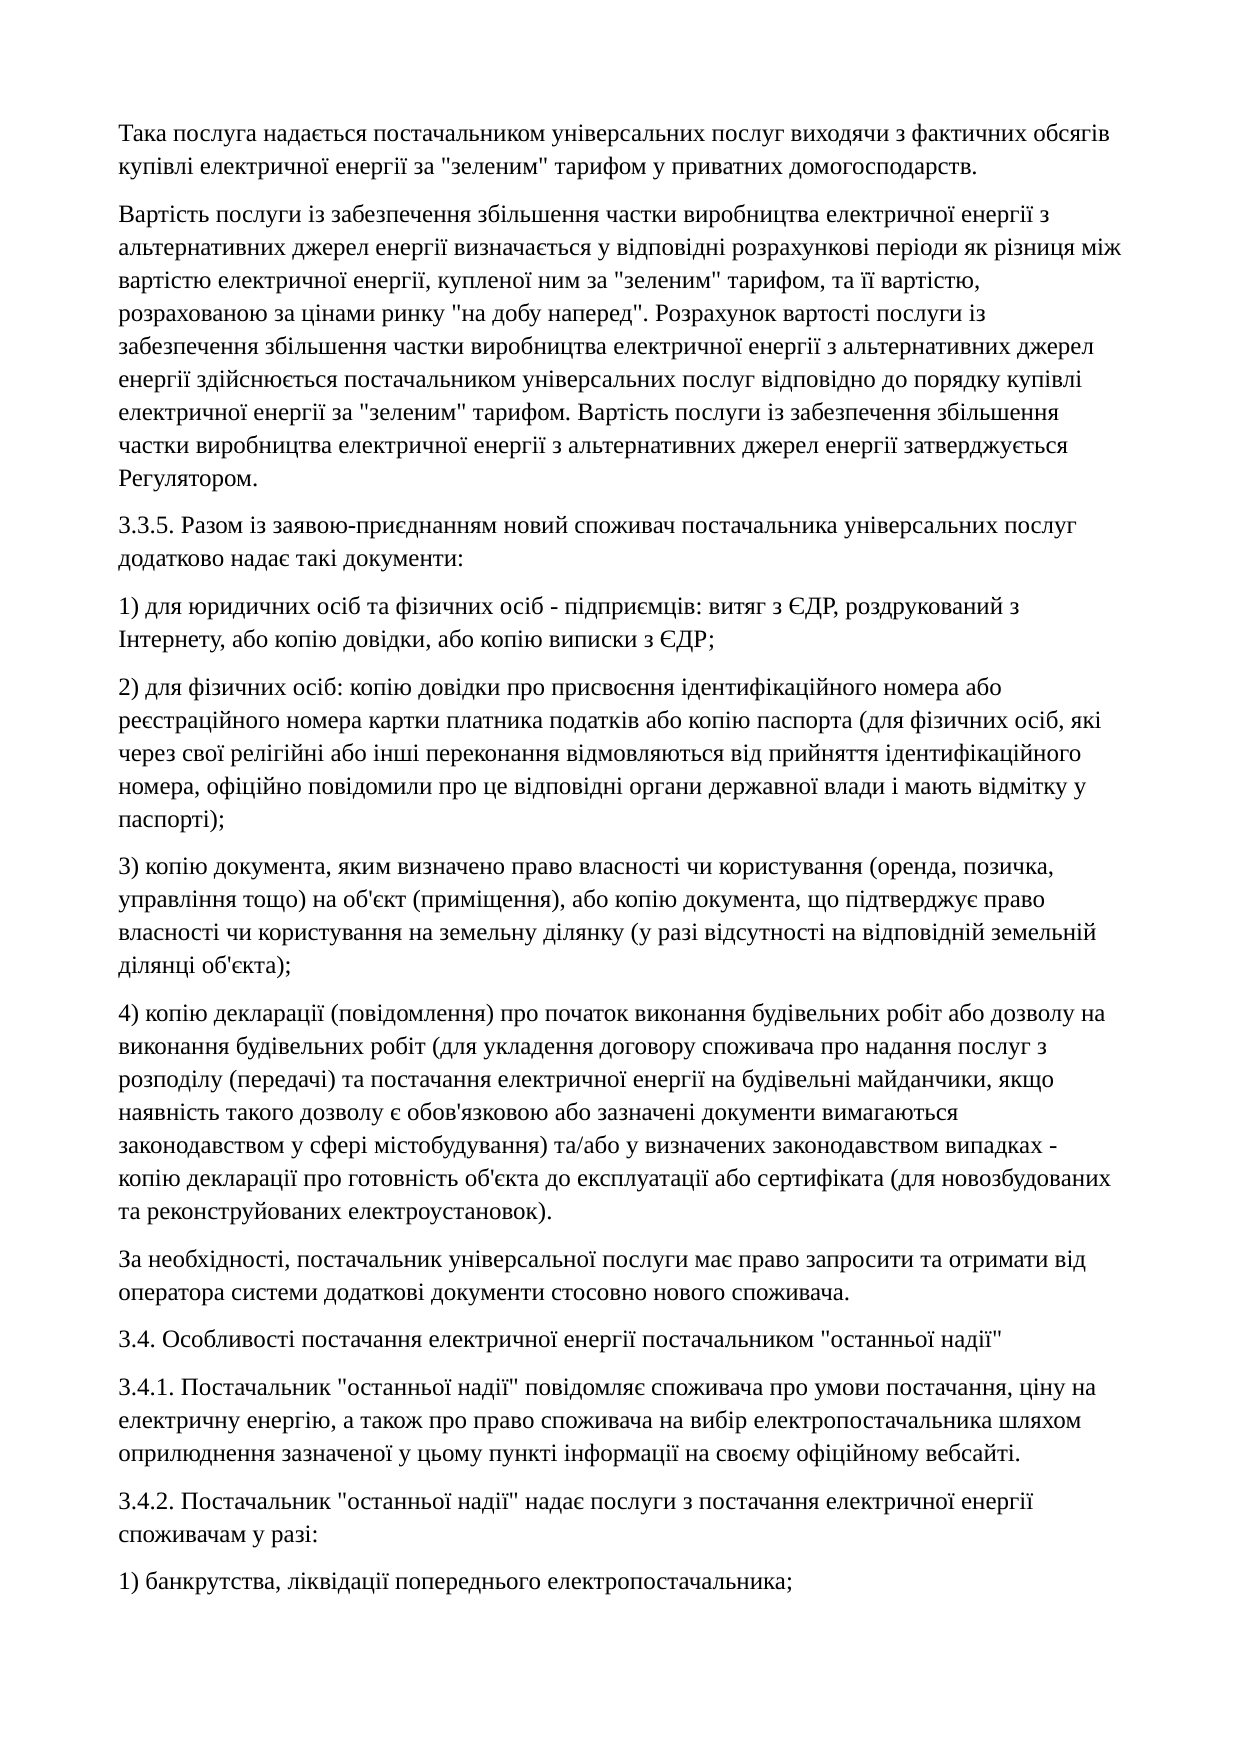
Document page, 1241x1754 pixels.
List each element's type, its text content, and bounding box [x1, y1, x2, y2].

text 3.3.5. Разом із заявою-приєднанням новий споживач постачальника універсальних послуг додатково надає такі документи: [118, 511, 1122, 572]
text 4) копію декларації (повідомлення) про початок виконання будівельних робіт або дозволу на виконання будівельних робіт (для укладення договору споживача про надання послуг з розподілу (передачі) та постачання електричної енергії на будівельні майданчики, якщо наявність такого дозволу є обов'язковою або зазначені документи вимагаються законодавством у сфері містобудування) та/або у визначених законодавством випадках - копію декларації про готовність об'єкта до експлуатації або сертифіката (для новозбудованих та реконструйованих електроустановок). [118, 998, 1122, 1225]
text 2) для фізичних осіб: копію довідки про присвоєння ідентифікаційного номера або реєстраційного номера картки платника податків або копію паспорта (для фізичних осіб, які через свої релігійні або інші переконання відмовляються від прийняття ідентифікаційного номера, офіційно повідомили про це відповідні органи державної влади і мають відмітку у паспорті); [118, 672, 1122, 833]
text 3) копію документа, яким визначено право власності чи користування (оренда, позичка, управління тощо) на об'єкт (приміщення), або копію документа, що підтверджує право власності чи користування на земельну ділянку (у разі відсутності на відповідній земельній ділянці об'єкта); [118, 851, 1122, 979]
text 3.4.1. Постачальник "останньої надії" повідомляє споживача про умови постачання, ціну на електричну енергію, а також про право споживача на вибір електропостачальника шляхом оприлюднення зазначеної у цьому пункті інформації на своєму офіційному вебсайті. [118, 1372, 1122, 1467]
text 3.4. Особливості постачання електричної енергії постачальником "останньої надії" [118, 1324, 1122, 1353]
text 1) для юридичних осіб та фізичних осіб - підприємців: витяг з ЄДР, роздрукований з Інтернету, або копію довідки, або копію виписки з ЄДР; [118, 591, 1122, 653]
text Вартість послуги із забезпечення збільшення частки виробництва електричної енергії з альтернативних джерел енергії визначається у відповідні розрахункові періоди як різниця між вартістю електричної енергії, купленої ним за "зеленим" тарифом, та її вартістю, розрахованою за цінами ринку "на добу наперед". Розрахунок вартості послуги із забезпечення збільшення частки виробництва електричної енергії з альтернативних джерел енергії здійснюється постачальником універсальних послуг відповідно до порядку купівлі електричної енергії за "зеленим" тарифом. Вартість послуги із забезпечення збільшення частки виробництва електричної енергії з альтернативних джерел енергії затверджується Регулятором. [118, 199, 1122, 492]
text Така послуга надається постачальником універсальних послуг виходячи з фактичних обсягів купівлі електричної енергії за "зеленим" тарифом у приватних домогосподарств. [118, 118, 1122, 180]
text За необхідності, постачальник універсальної послуги має право запросити та отримати від оператора системи додаткові документи стосовно нового споживача. [118, 1244, 1122, 1306]
text 1) банкрутства, ліквідації попереднього електропостачальника; [118, 1566, 1122, 1595]
text 3.4.2. Постачальник "останньої надії" надає послуги з постачання електричної енергії споживачам у разі: [118, 1486, 1122, 1547]
